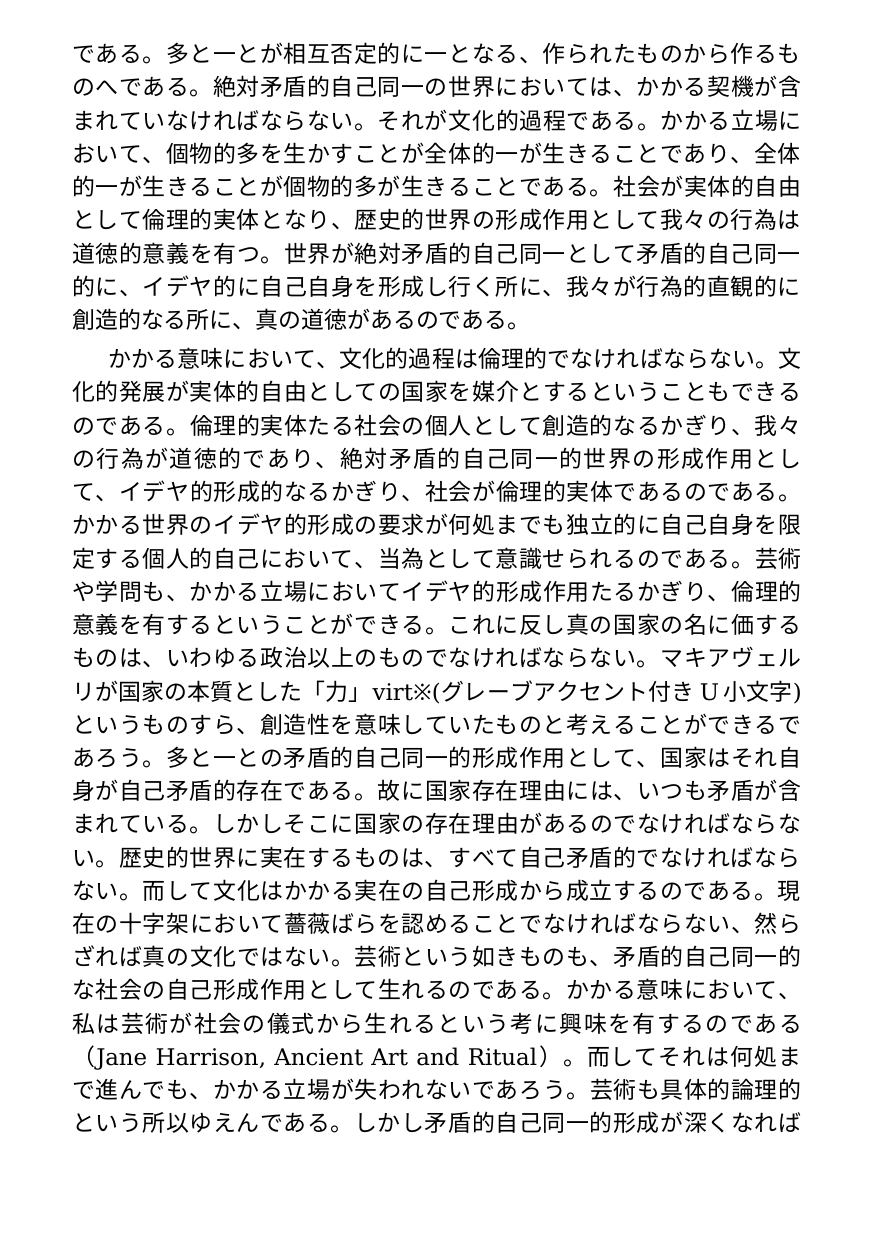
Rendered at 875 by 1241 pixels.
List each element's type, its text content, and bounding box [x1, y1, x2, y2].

text かかる意味において、文化的過程は倫理的でなければならない。文化的発展が実体的自由としての国家を媒介とするということもできるのである。倫理的実体たる社会の個人として創造的なるかぎり、我々の行為が道徳的であり、絶対矛盾的自己同一的世界の形成作用として、イデヤ的形成的なるかぎり、社会が倫理的実体であるのである。かかる世界のイデヤ的形成の要求が何処までも独立的に自己自身を限定する個人的自己において、当為として意識せられるのである。芸術や学問も、かかる立場においてイデヤ的形成作用たるかぎり、倫理的意義を有するということができる。これに反し真の国家の名に価するものは、いわゆる政治以上のものでなければならない。マキアヴェルリが国家の本質とした「力」virt※(グレーブアクセント付きU小文字) というものすら、創造性を意味していたものと考えることができるであろう。多と一との矛盾的自己同一的形成作用として、国家はそれ自身が自己矛盾的存在である。故に国家存在理由には、いつも矛盾が含まれている。しかしそこに国家の存在理由があるのでなければならない。歴史的世界に実在するものは、すべて自己矛盾的でなければならない。而して文化はかかる実在の自己形成から成立するのである。現在の十字架において薔薇ばらを認めることでなければならない、然らざれば真の文化ではない。芸術という如きものも、矛盾的自己同一的な社会の自己形成作用として生れるのである。かかる意味において、私は芸術が社会の儀式から生れるという考に興味を有するのである（Jane Harrison, Ancient Art and Ritual）。而してそれは何処まで進んでも、かかる立場が失われないであろう。芸術も具体的論理的という所以ゆえんである。しかし矛盾的自己同一的形成が深くなれば [72, 341, 802, 1138]
text である。多と一とが相互否定的に一となる、作られたものから作るものへである。絶対矛盾的自己同一の世界においては、かかる契機が含まれていなければならない。それが文化的過程である。かかる立場において、個物的多を生かすことが全体的一が生きることであり、全体的一が生きることが個物的多が生きることである。社会が実体的自由として倫理的実体となり、歴史的世界の形成作用として我々の行為は道徳的意義を有つ。世界が絶対矛盾的自己同一として矛盾的自己同一的に、イデヤ的に自己自身を形成し行く所に、我々が行為的直観的に創造的なる所に、真の道徳があるのである。 [72, 36, 802, 335]
